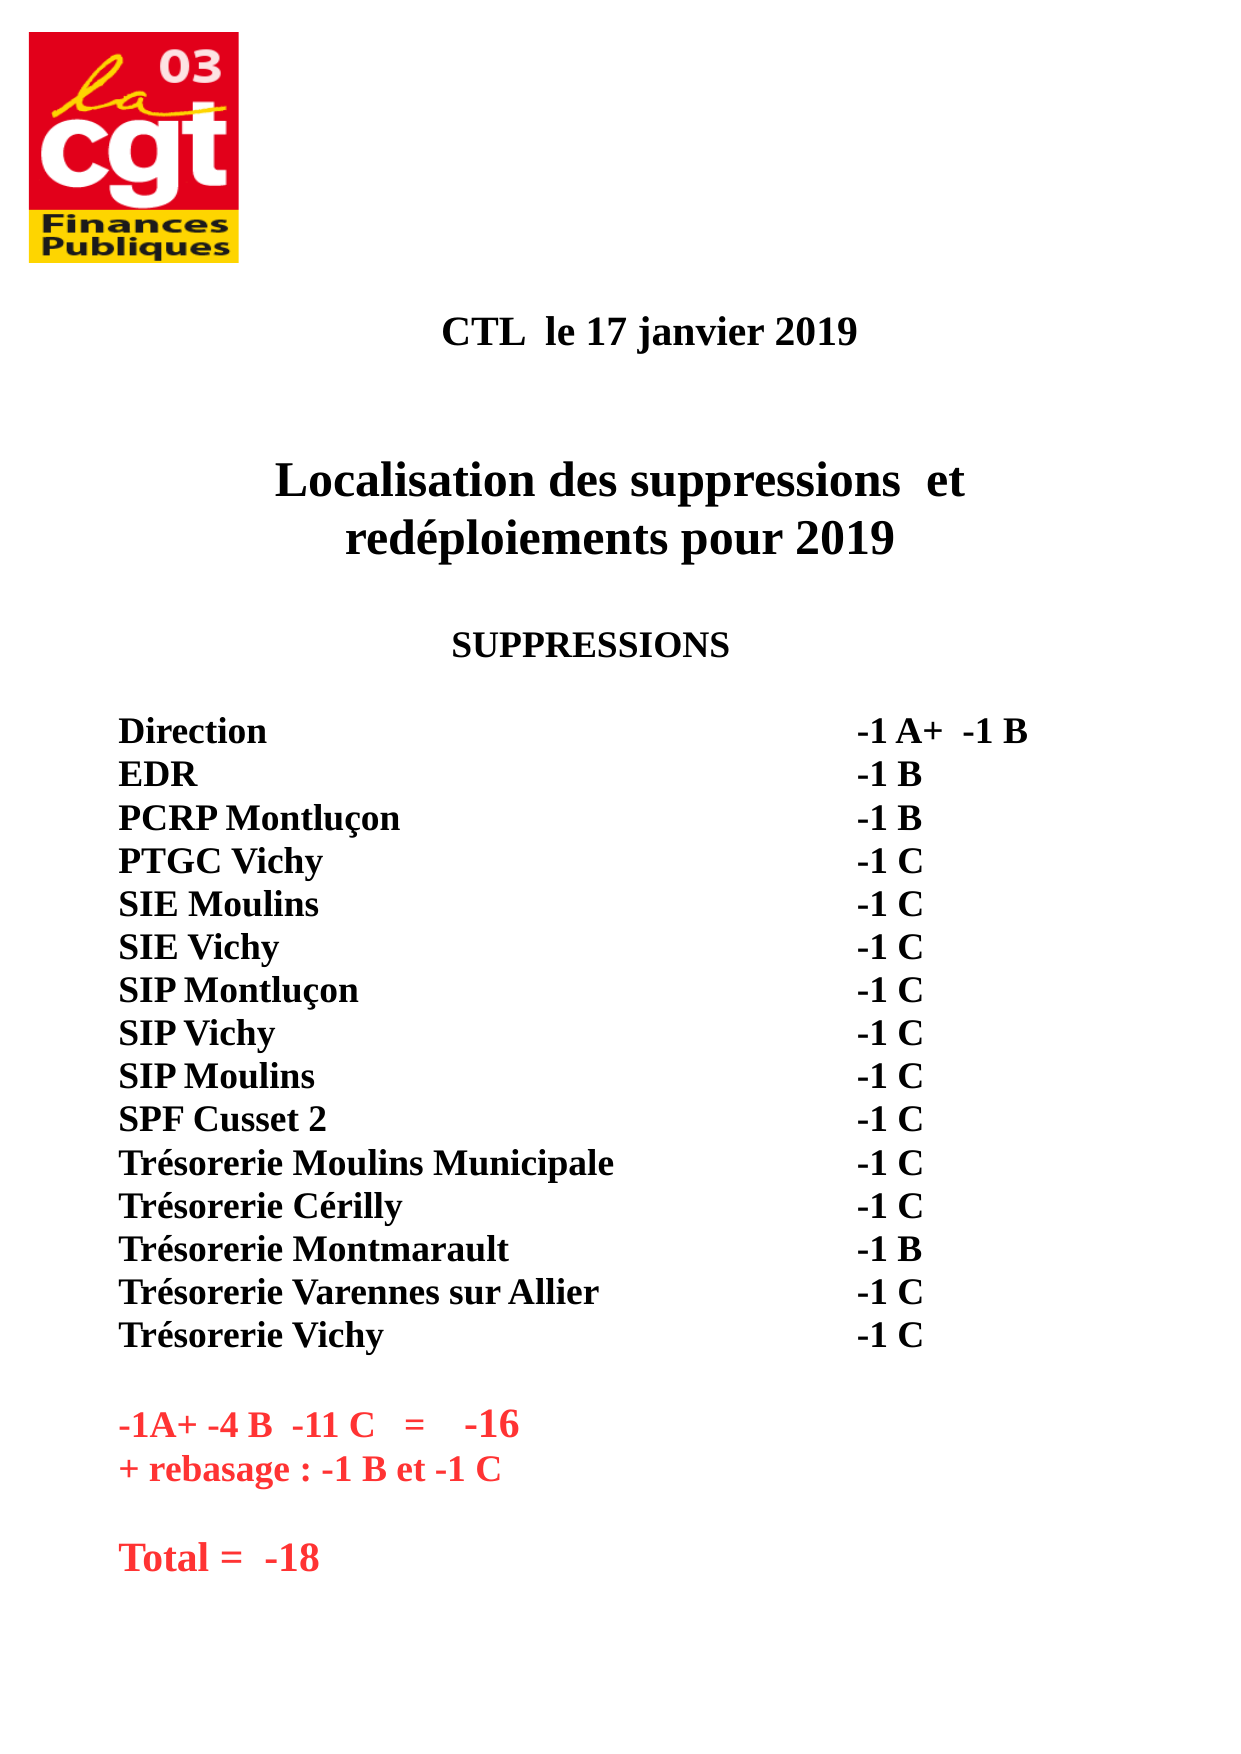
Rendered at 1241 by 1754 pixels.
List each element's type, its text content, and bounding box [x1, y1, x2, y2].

picture [28, 32, 239, 263]
text EDR -1 B [118, 752, 1122, 795]
text Localisation des suppressions et redéploiements pour 2019 [118, 450, 1122, 565]
text Trésorerie Vichy -1 C [118, 1312, 1122, 1356]
text Total = -18 [118, 1533, 1122, 1581]
text Direction -1 A+ -1 B [118, 709, 1122, 752]
text Trésorerie Varennes sur Allier -1 C [118, 1269, 1122, 1312]
text -1A+ -4 B -11 C = -16 [118, 1399, 1122, 1447]
text SIP Montluçon -1 C [118, 967, 1122, 1011]
text CTL le 17 janvier 2019 [118, 306, 1122, 354]
text SPF Cusset 2 -1 C [118, 1097, 1122, 1140]
text SIE Moulins -1 C [118, 881, 1122, 924]
text Trésorerie Moulins Municipale -1 C [118, 1140, 1122, 1183]
text Trésorerie Montmarault -1 B [118, 1226, 1122, 1269]
text SIP Vichy -1 C [118, 1011, 1122, 1054]
text + rebasage : -1 B et -1 C [118, 1447, 1122, 1490]
text Trésorerie Cérilly -1 C [118, 1183, 1122, 1226]
text SUPPRESSIONS [118, 622, 1122, 666]
text PCRP Montluçon -1 B [118, 795, 1122, 838]
text SIE Vichy -1 C [118, 924, 1122, 967]
text PTGC Vichy -1 C [118, 838, 1122, 881]
text SIP Moulins -1 C [118, 1054, 1122, 1097]
